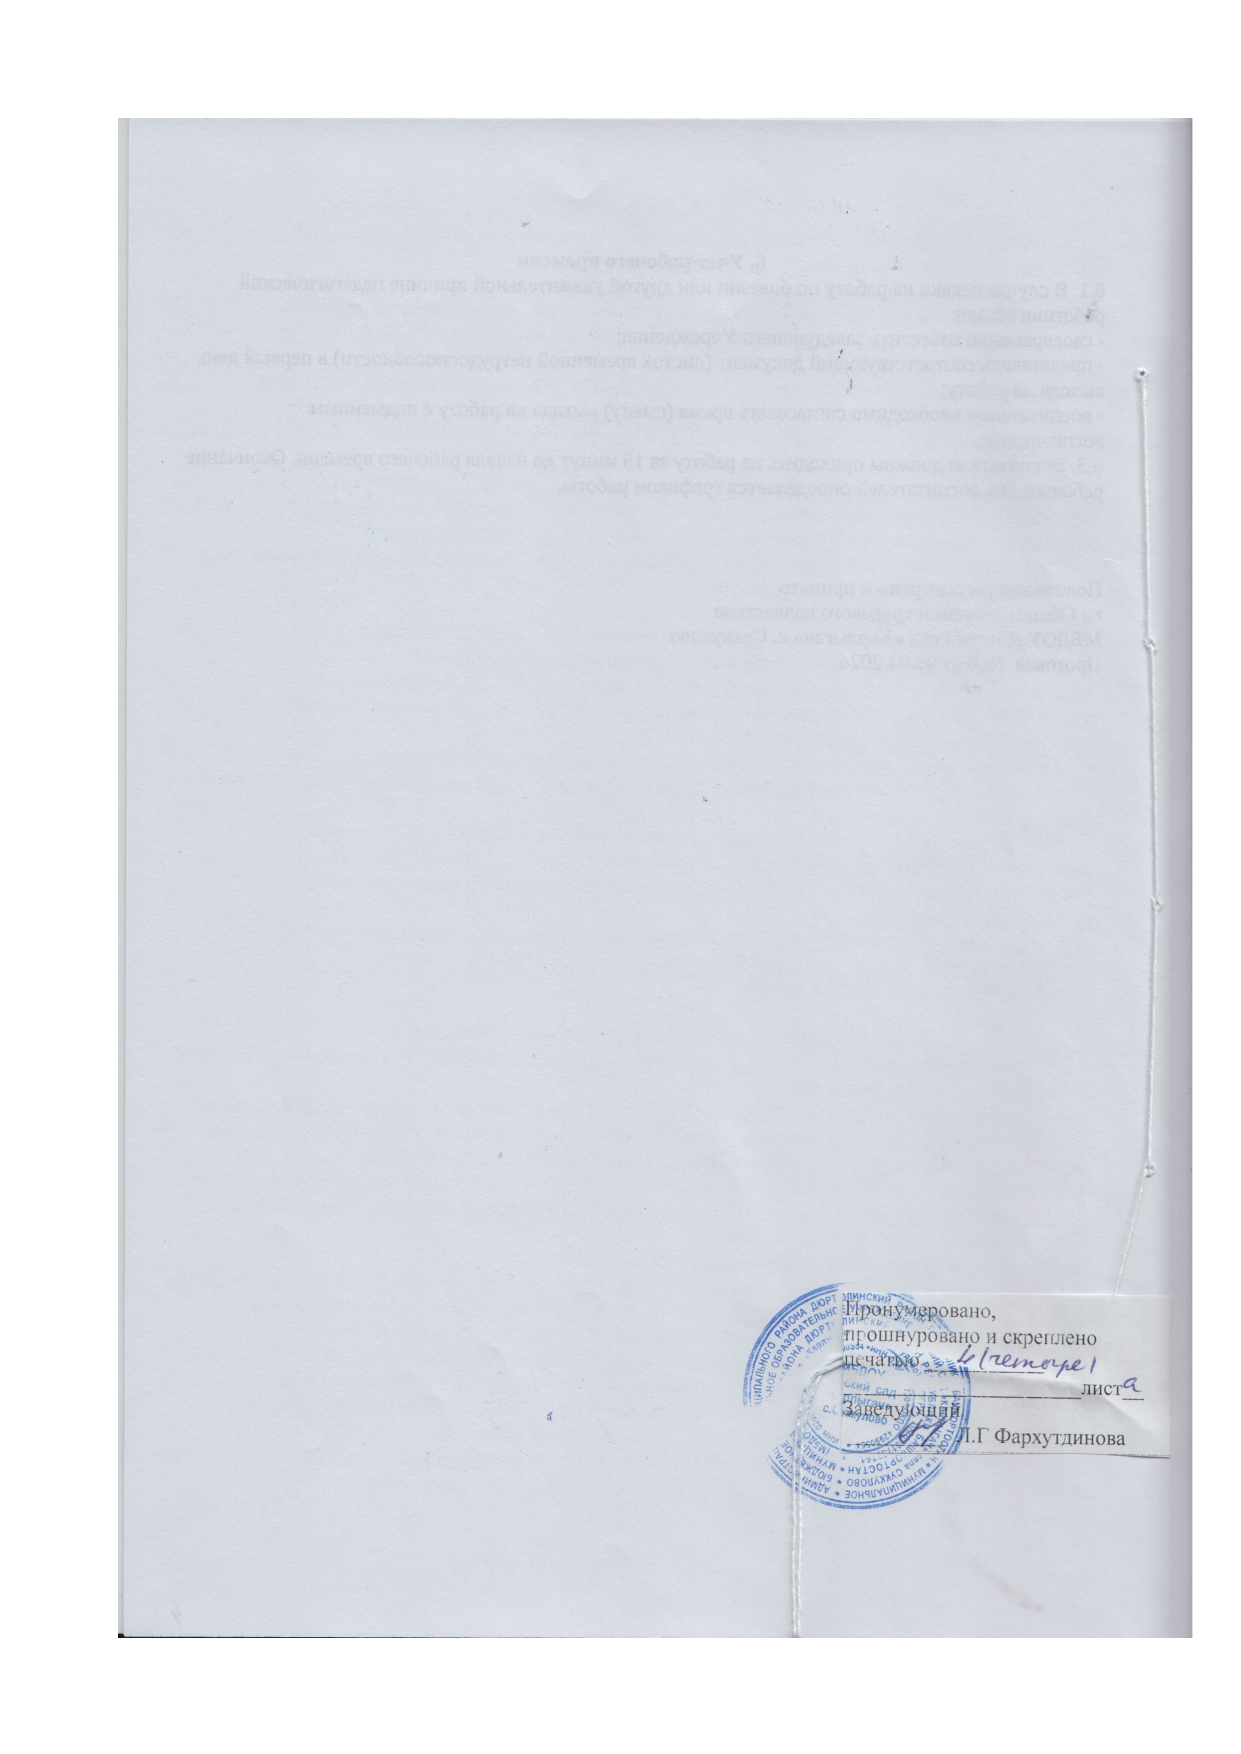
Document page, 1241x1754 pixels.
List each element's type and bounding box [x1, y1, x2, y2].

picture [118, 118, 1193, 1638]
